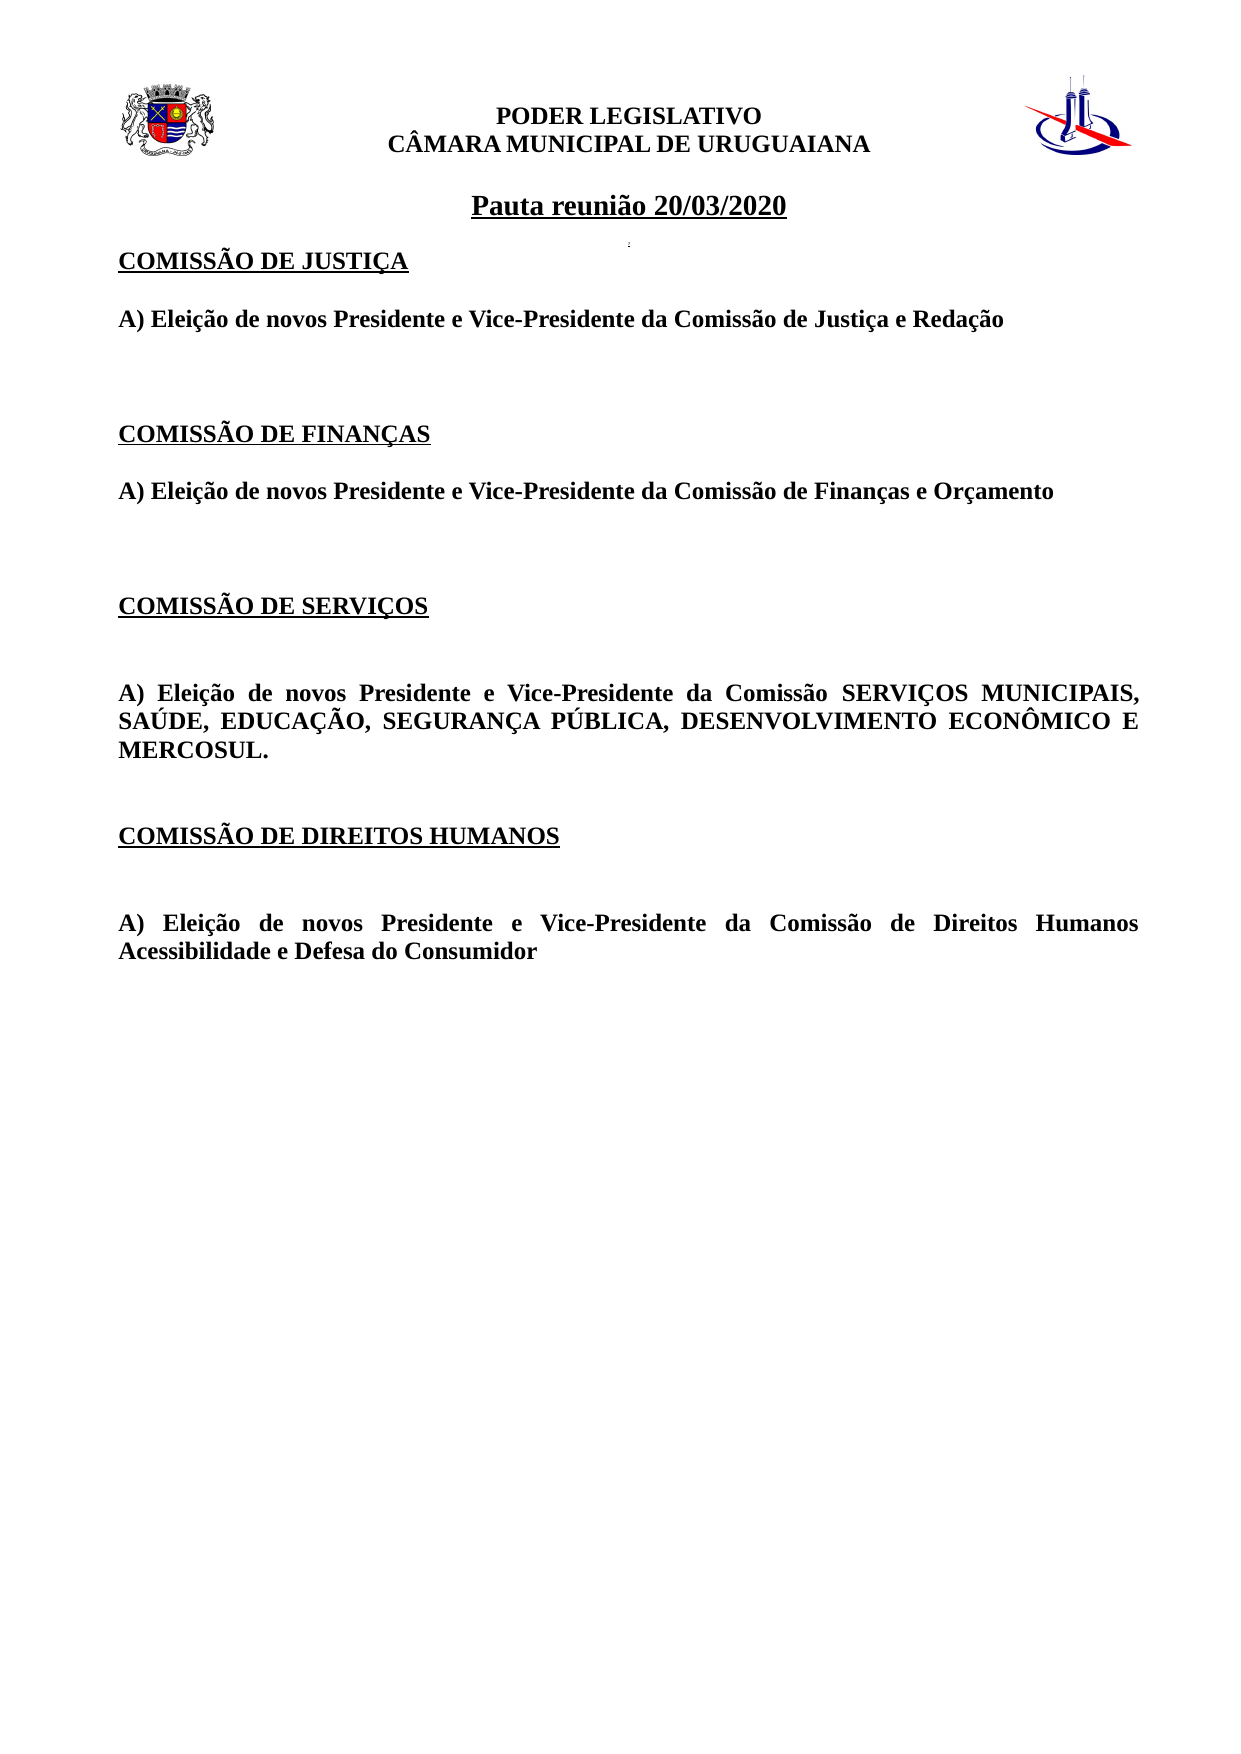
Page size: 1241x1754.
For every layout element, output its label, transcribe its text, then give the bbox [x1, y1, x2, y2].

text Pauta reunião 20/03/2020 [118, 188, 1140, 221]
picture [1025, 75, 1132, 155]
picture [120, 84, 214, 156]
text A) Eleição de novos Presidente e Vice-Presidente da Comissão de Justiça e Redação [118, 304, 1140, 333]
text COMISSÃO DE DIREITOS HUMANOS [118, 821, 1140, 850]
text A) Eleição de novos Presidente e Vice-Presidente da Comissão de Direitos Humanos Acessibilidade e Defesa do Consumidor [118, 908, 1140, 965]
text ? [118, 242, 1140, 246]
text COMISSÃO DE JUSTIÇA [118, 246, 1140, 275]
text COMISSÃO DE FINANÇAS [118, 419, 1140, 448]
text A) Eleição de novos Presidente e Vice-Presidente da Comissão de Finanças e Orçamento [118, 476, 1140, 505]
text COMISSÃO DE SERVIÇOS [118, 591, 1140, 620]
text A) Eleição de novos Presidente e Vice-Presidente da Comissão SERVIÇOS MUNICIPAIS, SAÚDE, EDUCAÇÃO, SEGURANÇA PÚBLICA, DESENVOLVIMENTO ECONÔMICO E MERCOSUL. [118, 678, 1140, 764]
